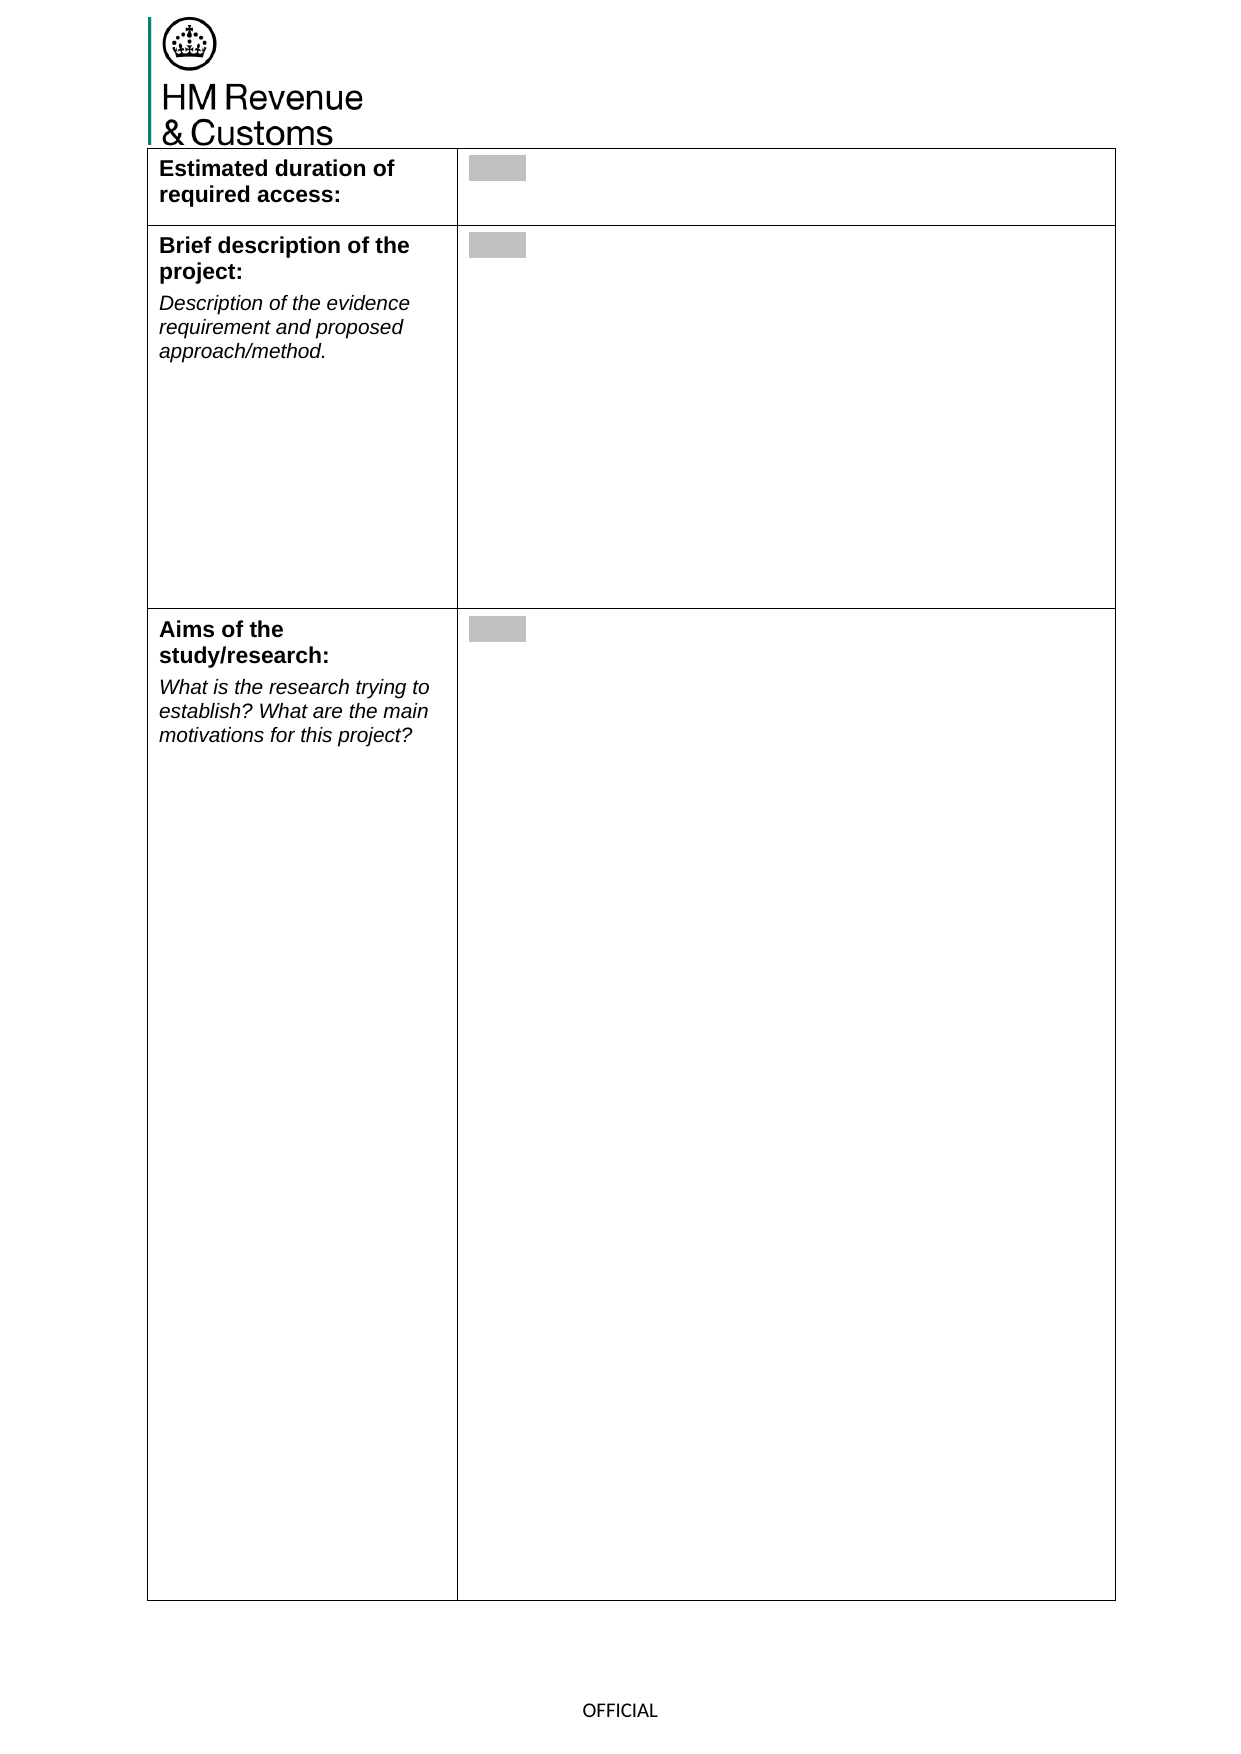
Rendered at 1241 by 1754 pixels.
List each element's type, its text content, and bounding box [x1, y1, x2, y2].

table_cell Brief description of the project: Description of the evidence requirement and proposed approach/method. [148, 226, 457, 608]
table_cell Estimated duration of required access: [148, 149, 457, 224]
table_cell [458, 609, 1115, 1600]
table_cell [458, 226, 1115, 608]
table_cell [458, 149, 1115, 224]
table_cell Aims of the study/research: What is the research trying to establish? What are the main motivations for this project? [148, 609, 457, 1600]
